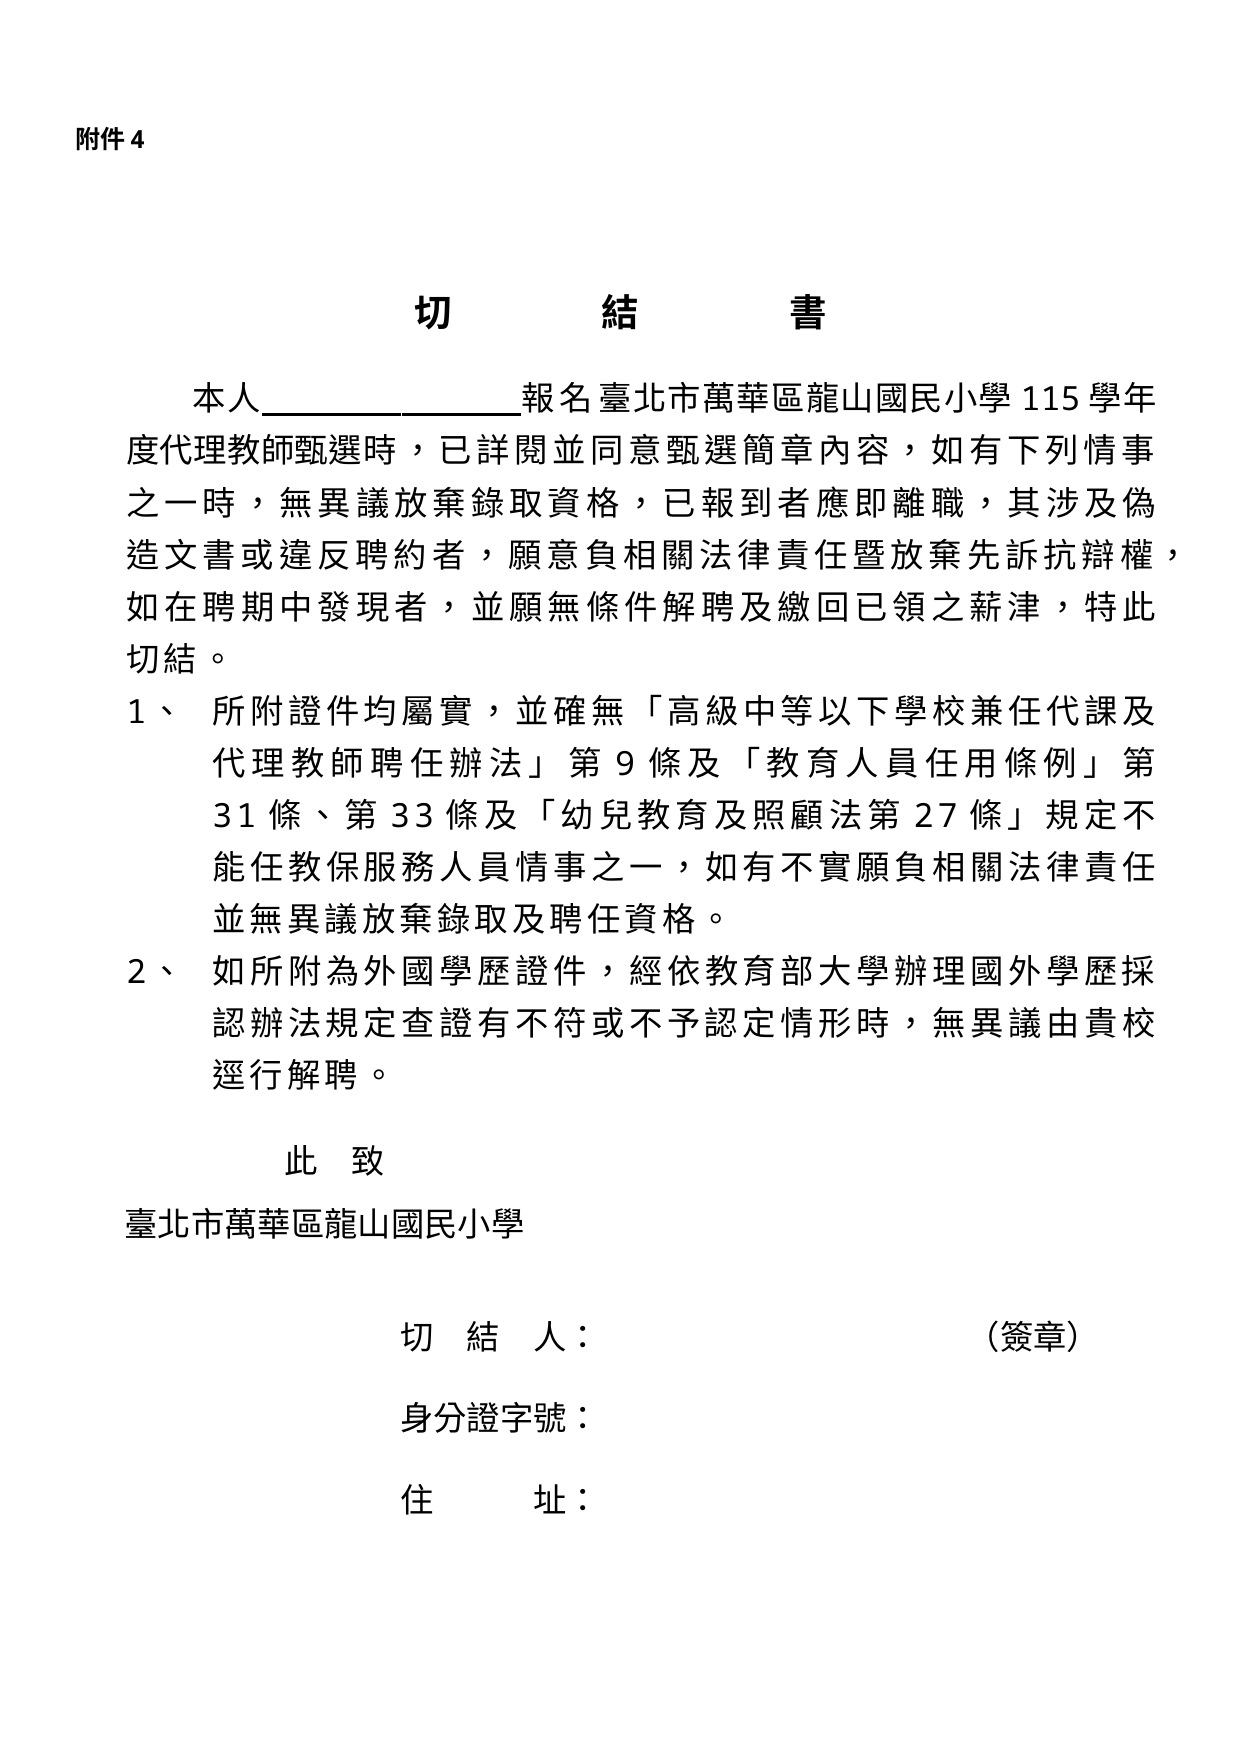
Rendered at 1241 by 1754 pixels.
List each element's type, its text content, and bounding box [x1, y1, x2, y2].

text 切 結 人： （簽章） [400, 1293, 1165, 1356]
text 本人 報名臺北市萬華區龍山國民小學115學年度代理教師甄選時，已詳閱並同意甄選簡章內容，如有下列情事之一時，無異議放棄錄取資格，已報到者應即離職，其涉及偽造文書或違反聘約者，願意負相關法律責任暨放棄先訴抗辯權，如在聘期中發現者，並願無條件解聘及繳回已領之薪津，特此切結。 [126, 369, 1156, 682]
text 臺北市萬華區龍山國民小學 [124, 1180, 1165, 1242]
text 此 致 [124, 1117, 1165, 1180]
text 住 址： [400, 1456, 1165, 1519]
text 附件4 [75, 96, 1165, 158]
text 身分證字號： [400, 1374, 1165, 1437]
list 如所附為外國學歷證件，經依教育部大學辦理國外學歷採認辦法規定查證有不符或不予認定情形時，無異議由貴校逕行解聘。 [126, 942, 1156, 1098]
text 切 結 書 [75, 268, 1165, 331]
list 所附證件均屬實，並確無「高級中等以下學校兼任代課及代理教師聘任辦法」第9條及「教育人員任用條例」第31條、第33條及「幼兒教育及照顧法第27條」規定不能任教保服務人員情事之一，如有不實願負相關法律責任並無異議放棄錄取及聘任資格。 [126, 682, 1156, 942]
